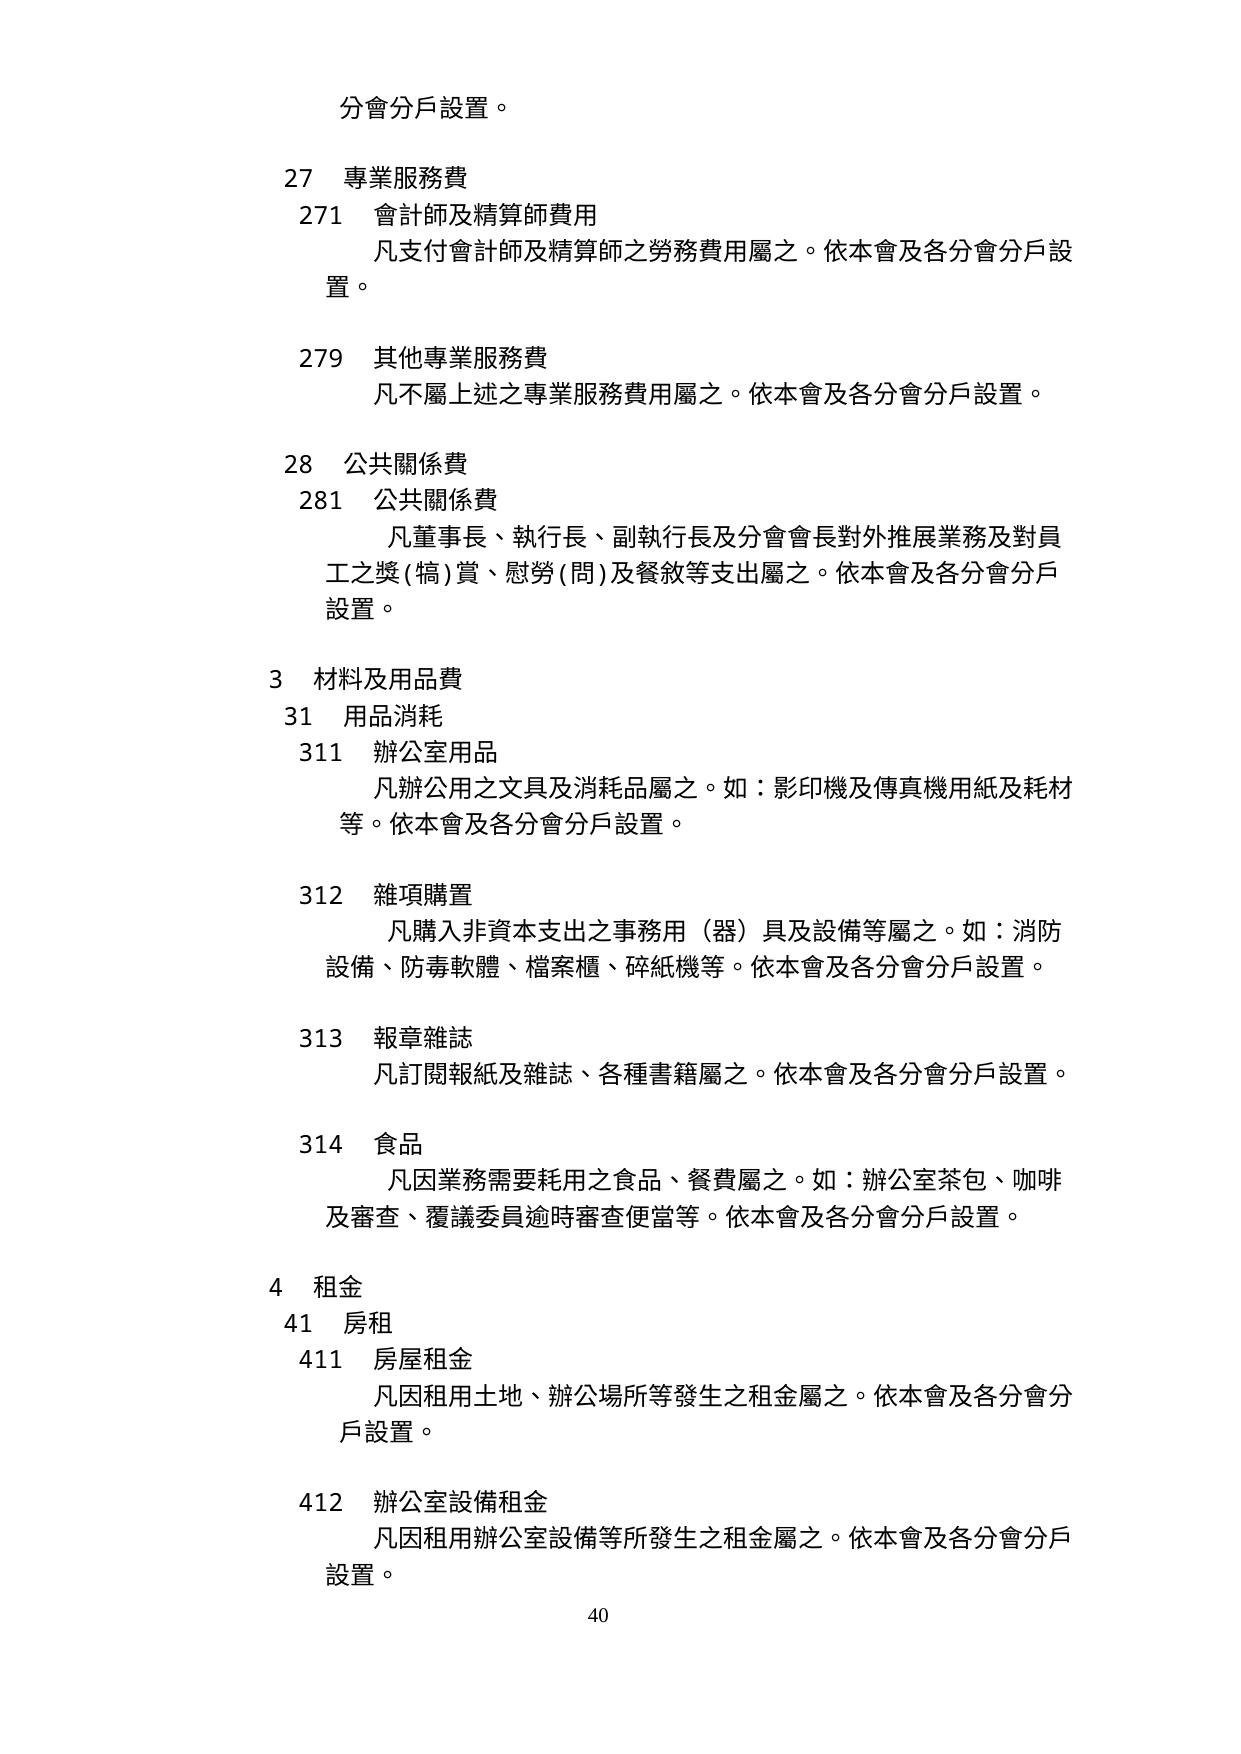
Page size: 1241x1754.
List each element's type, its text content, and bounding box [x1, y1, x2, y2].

text 凡辦公用之文具及消耗品屬之。如：影印機及傳真機用紙及耗材等。依本會及各分會分戶設置。 [118, 769, 1078, 841]
text 312 雜項購置 [118, 875, 1078, 911]
text 凡支付會計師及精算師之勞務費用屬之。依本會及各分會分戶設置。 [118, 231, 1078, 304]
text 28 公共關係費 [118, 444, 1078, 481]
text 314 食品 [118, 1124, 1078, 1161]
text 4 租金 [118, 1267, 1078, 1304]
text 31 用品消耗 [118, 696, 1078, 732]
text 3 材料及用品費 [118, 660, 1078, 696]
text 凡不屬上述之專業服務費用屬之。依本會及各分會分戶設置。 [118, 374, 1078, 411]
text 412 辦公室設備租金 [118, 1483, 1078, 1519]
text 凡因租用辦公室設備等所發生之租金屬之。依本會及各分會分戶設置。 [118, 1519, 1078, 1591]
text 凡購入非資本支出之事務用（器）具及設備等屬之。如：消防設備、防毒軟體、檔案櫃、碎紙機等。依本會及各分會分戶設置。 [13, 911, 1078, 984]
text 313 報章雜誌 [118, 1018, 1078, 1054]
text 41 房租 [118, 1304, 1078, 1340]
text 凡因租用土地、辦公場所等發生之租金屬之。依本會及各分會分戶設置。 [118, 1376, 1078, 1449]
text 分會分戶設置。 [118, 89, 1078, 125]
text 27 專業服務費 [118, 159, 1078, 195]
text 311 辦公室用品 [118, 732, 1078, 769]
text 凡訂閱報紙及雜誌、各種書籍屬之。依本會及各分會分戶設置。 [118, 1054, 1078, 1091]
text 279 其他專業服務費 [118, 338, 1078, 374]
text 411 房屋租金 [118, 1340, 1078, 1376]
text 凡因業務需要耗用之食品、餐費屬之。如：辦公室茶包、咖啡及審查、覆議委員逾時審查便當等。依本會及各分會分戶設置。 [13, 1161, 1078, 1233]
text 凡董事長、執行長、副執行長及分會會長對外推展業務及對員工之獎(犒)賞、慰勞(問)及餐敘等支出屬之。依本會及各分會分戶設置。 [13, 517, 1078, 626]
text 281 公共關係費 [118, 481, 1078, 517]
text 271 會計師及精算師費用 [118, 195, 1078, 231]
